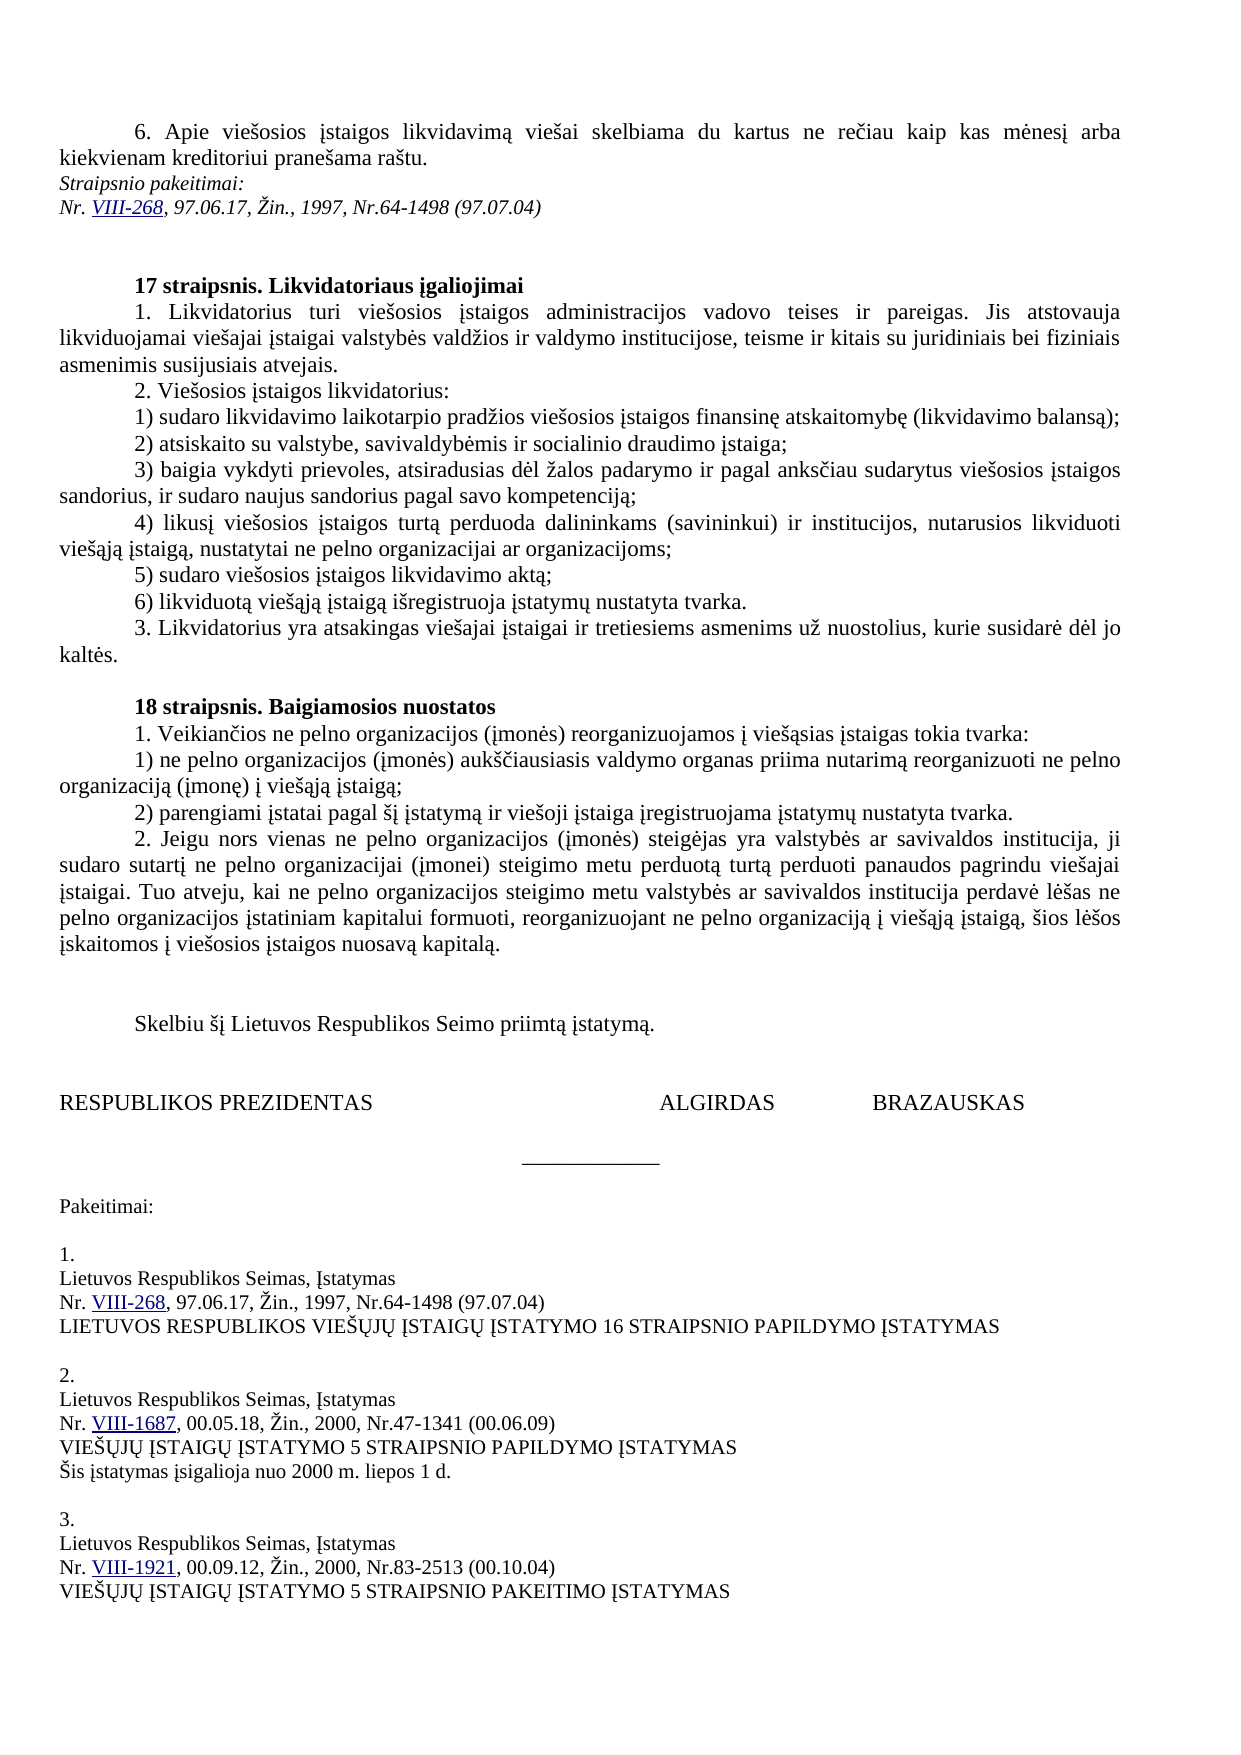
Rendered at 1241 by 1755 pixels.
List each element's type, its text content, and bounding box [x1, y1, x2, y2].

text 2. [59, 1362, 1122, 1387]
text Šis įstatymas įsigalioja nuo 2000 m. liepos 1 d. [59, 1459, 1122, 1483]
text 2) atsiskaito su valstybe, savivaldybėmis ir socialinio draudimo įstaiga; [59, 430, 1122, 456]
text 6. Apie viešosios įstaigos likvidavimą viešai skelbiama du kartus ne rečiau kaip kas mėnesį arba kiekvienam kreditoriui pranešama raštu. [59, 118, 1122, 171]
text 2. Jeigu nors vienas ne pelno organizacijos (įmonės) steigėjas yra valstybės ar savivaldos institucija, ji sudaro sutartį ne pelno organizacijai (įmonei) steigimo metu perduotą turtą perduoti panaudos pagrindu viešajai įstaigai. Tuo atveju, kai ne pelno organizacijos steigimo metu valstybės ar savivaldos institucija perdavė lėšas ne pelno organizacijos įstatiniam kapitalui formuoti, reorganizuojant ne pelno organizaciją į viešąją įstaigą, šios lėšos įskaitomos į viešosios įstaigos nuosavą kapitalą. [59, 825, 1122, 957]
text 6) likviduotą viešąją įstaigą išregistruoja įstatymų nustatyta tvarka. [59, 588, 1122, 614]
text Lietuvos Respublikos Seimas, Įstatymas [59, 1387, 1122, 1411]
text 4) likusį viešosios įstaigos turtą perduoda dalininkams (savininkui) ir institucijos, nutarusios likviduoti viešąją įstaigą, nustatytai ne pelno organizacijai ar organizacijoms; [59, 509, 1122, 562]
text Lietuvos Respublikos Seimas, Įstatymas [59, 1266, 1122, 1290]
text Pakeitimai: [59, 1194, 1122, 1218]
text ____________ [59, 1141, 1122, 1168]
text Nr. VIII-268, 97.06.17, Žin., 1997, Nr.64-1498 (97.07.04) [59, 195, 1122, 219]
text 1) ne pelno organizacijos (įmonės) aukščiausiasis valdymo organas priima nutarimą reorganizuoti ne pelno organizaciją (įmonę) į viešąją įstaigą; [59, 746, 1122, 799]
text VIEŠŲJŲ ĮSTAIGŲ ĮSTATYMO 5 STRAIPSNIO PAKEITIMO ĮSTATYMAS [59, 1579, 1122, 1603]
text 1. Likvidatorius turi viešosios įstaigos administracijos vadovo teises ir pareigas. Jis atstovauja likviduojamai viešajai įstaigai valstybės valdžios ir valdymo institucijose, teisme ir kitais su juridiniais bei fiziniais asmenimis susijusiais atvejais. [59, 298, 1122, 377]
text 18 straipsnis. Baigiamosios nuostatos [59, 693, 1122, 720]
text 3. Likvidatorius yra atsakingas viešajai įstaigai ir tretiesiems asmenims už nuostolius, kurie susidarė dėl jo kaltės. [59, 614, 1122, 667]
text 5) sudaro viešosios įstaigos likvidavimo aktą; [59, 562, 1122, 588]
text 1. [59, 1242, 1122, 1266]
text 3. [59, 1507, 1122, 1531]
text 2. Viešosios įstaigos likvidatorius: [59, 377, 1122, 403]
text VIEŠŲJŲ ĮSTAIGŲ ĮSTATYMO 5 STRAIPSNIO PAPILDYMO ĮSTATYMAS [59, 1435, 1122, 1459]
text LIETUVOS RESPUBLIKOS VIEŠŲJŲ ĮSTAIGŲ ĮSTATYMO 16 STRAIPSNIO PAPILDYMO ĮSTATYMAS [59, 1314, 1122, 1338]
text Nr. VIII-268, 97.06.17, Žin., 1997, Nr.64-1498 (97.07.04) [59, 1290, 1122, 1314]
text 2) parengiami įstatai pagal šį įstatymą ir viešoji įstaiga įregistruojama įstatymų nustatyta tvarka. [59, 799, 1122, 825]
text 1) sudaro likvidavimo laikotarpio pradžios viešosios įstaigos finansinę atskaitomybę (likvidavimo balansą); [59, 403, 1122, 430]
text 1. Veikiančios ne pelno organizacijos (įmonės) reorganizuojamos į viešąsias įstaigas tokia tvarka: [59, 720, 1122, 746]
text RESPUBLIKOS PREZIDENTAS ALGIRDAS BRAZAUSKAS [59, 1089, 1122, 1141]
text Lietuvos Respublikos Seimas, Įstatymas [59, 1531, 1122, 1555]
text Nr. VIII-1921, 00.09.12, Žin., 2000, Nr.83-2513 (00.10.04) [59, 1555, 1122, 1579]
text Straipsnio pakeitimai: [59, 171, 1122, 195]
text Skelbiu šį Lietuvos Respublikos Seimo priimtą įstatymą. [59, 1009, 1122, 1036]
text 17 straipsnis. Likvidatoriaus įgaliojimai [59, 272, 1122, 298]
text 3) baigia vykdyti prievoles, atsiradusias dėl žalos padarymo ir pagal anksčiau sudarytus viešosios įstaigos sandorius, ir sudaro naujus sandorius pagal savo kompetenciją; [59, 456, 1122, 509]
text Nr. VIII-1687, 00.05.18, Žin., 2000, Nr.47-1341 (00.06.09) [59, 1411, 1122, 1435]
